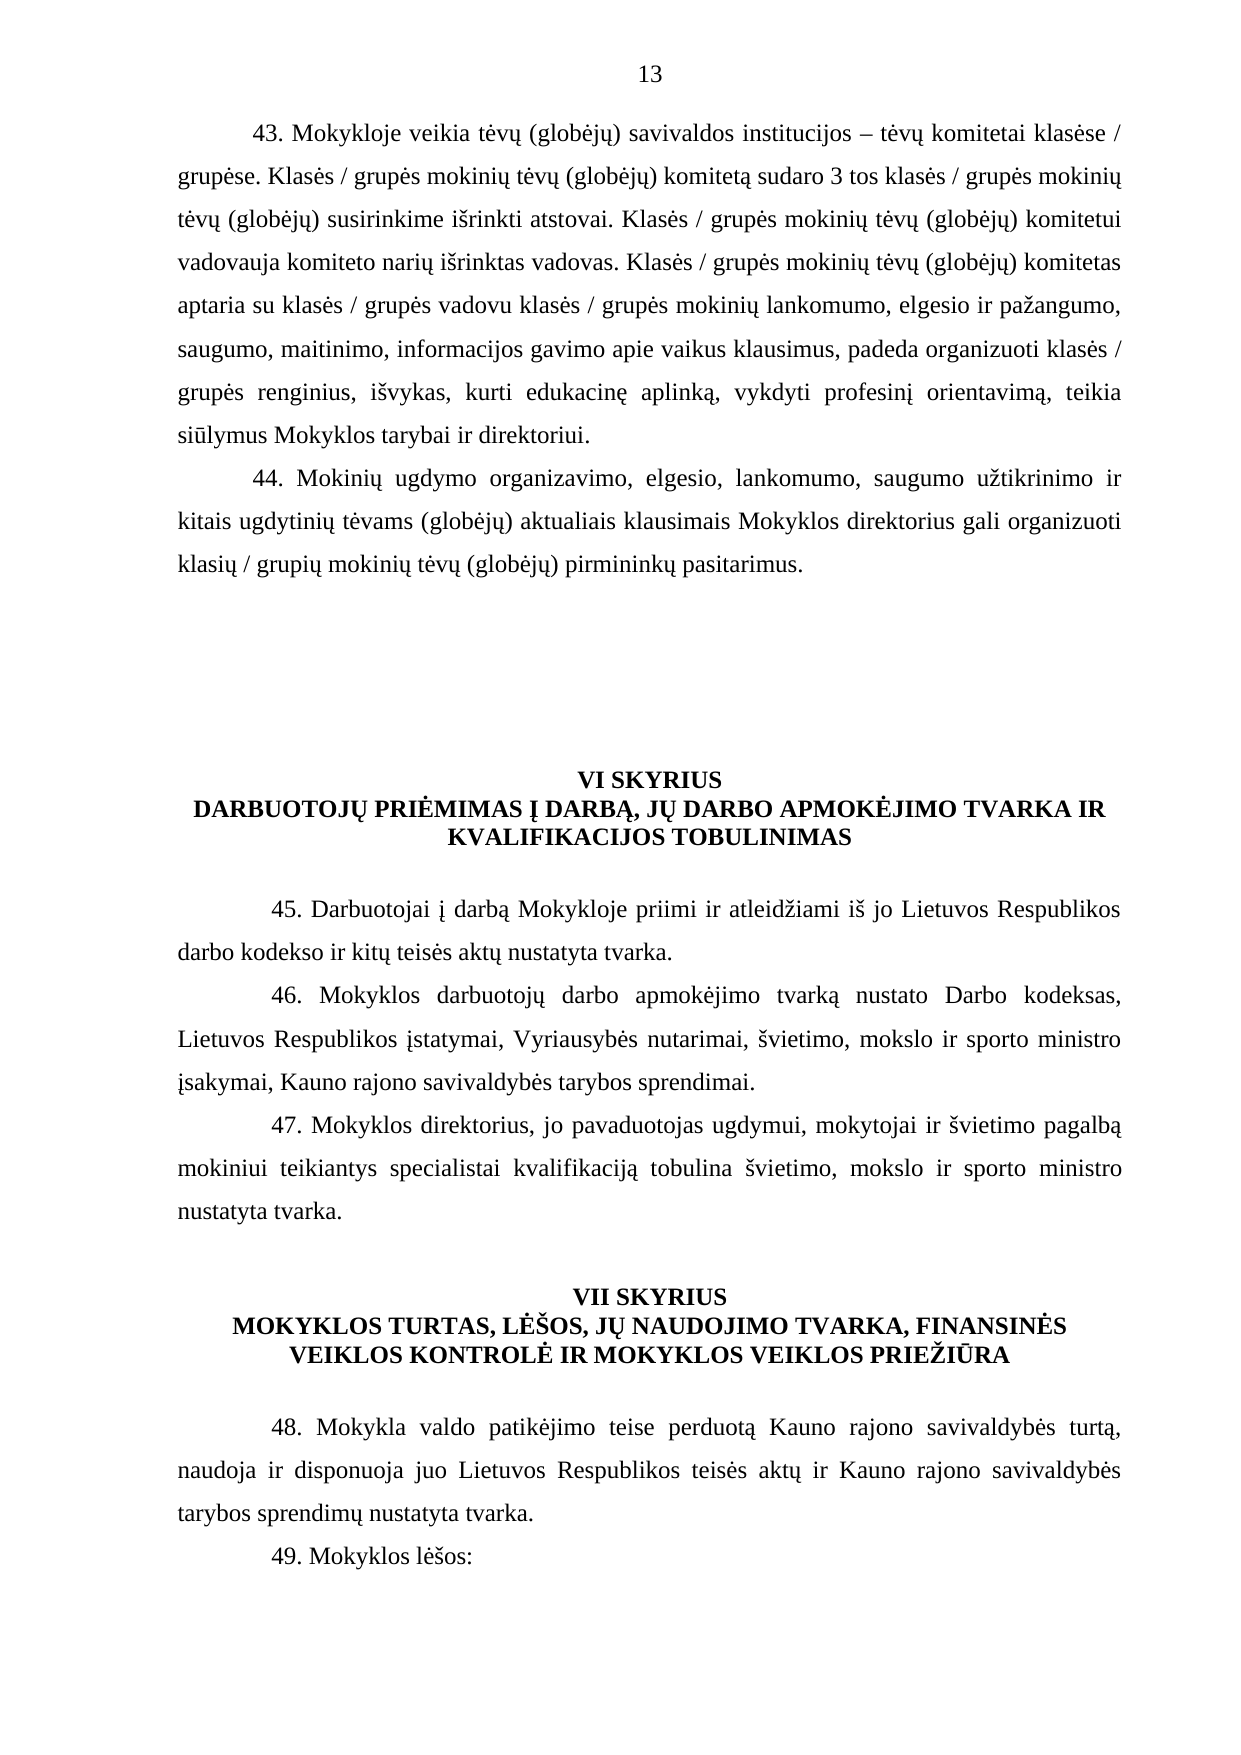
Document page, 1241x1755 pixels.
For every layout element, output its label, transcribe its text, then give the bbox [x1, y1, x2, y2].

text MOKYKLOS TURTAS, LĖŠOS, JŲ NAUDOJIMO TVARKA, FINANSINĖS VEIKLOS KONTROLĖ IR MOKYKLOS VEIKLOS PRIEŽIŪRA [177, 1311, 1122, 1369]
text 46. Mokyklos darbuotojų darbo apmokėjimo tvarką nustato Darbo kodeksas, Lietuvos Respublikos įstatymai, Vyriausybės nutarimai, švietimo, mokslo ir sporto ministro įsakymai, Kauno rajono savivaldybės tarybos sprendimai. [177, 981, 1122, 1096]
text VI SKYRIUS [177, 765, 1122, 794]
text 48. Mokykla valdo patikėjimo teise perduotą Kauno rajono savivaldybės turtą, naudoja ir disponuoja juo Lietuvos Respublikos teisės aktų ir Kauno rajono savivaldybės tarybos sprendimų nustatyta tvarka. [177, 1412, 1122, 1527]
text VII SKYRIUS [177, 1282, 1122, 1311]
text 43. Mokykloje veikia tėvų (globėjų) savivaldos institucijos – tėvų komitetai klasėse / grupėse. Klasės / grupės mokinių tėvų (globėjų) komitetą sudaro 3 tos klasės / grupės mokinių tėvų (globėjų) susirinkime išrinkti atstovai. Klasės / grupės mokinių tėvų (globėjų) komitetui vadovauja komiteto narių išrinktas vadovas. Klasės / grupės mokinių tėvų (globėjų) komitetas aptaria su klasės / grupės vadovu klasės / grupės mokinių lankomumo, elgesio ir pažangumo, saugumo, maitinimo, informacijos gavimo apie vaikus klausimus, padeda organizuoti klasės / grupės renginius, išvykas, kurti edukacinę aplinką, vykdyti profesinį orientavimą, teikia siūlymus Mokyklos tarybai ir direktoriui. [177, 118, 1122, 449]
text 44. Mokinių ugdymo organizavimo, elgesio, lankomumo, saugumo užtikrinimo ir kitais ugdytinių tėvams (globėjų) aktualiais klausimais Mokyklos direktorius gali organizuoti klasių / grupių mokinių tėvų (globėjų) pirmininkų pasitarimus. [177, 463, 1122, 578]
text 49. Mokyklos lėšos: [177, 1541, 1122, 1570]
text 47. Mokyklos direktorius, jo pavaduotojas ugdymui, mokytojai ir švietimo pagalbą mokiniui teikiantys specialistai kvalifikaciją tobulina švietimo, mokslo ir sporto ministro nustatyta tvarka. [177, 1110, 1122, 1225]
text DARBUOTOJŲ PRIĖMIMAS Į DARBĄ, JŲ DARBO APMOKĖJIMO TVARKA IR KVALIFIKACIJOS TOBULINIMAS [177, 794, 1122, 851]
text 45. Darbuotojai į darbą Mokykloje priimi ir atleidžiami iš jo Lietuvos Respublikos darbo kodekso ir kitų teisės aktų nustatyta tvarka. [177, 894, 1122, 966]
